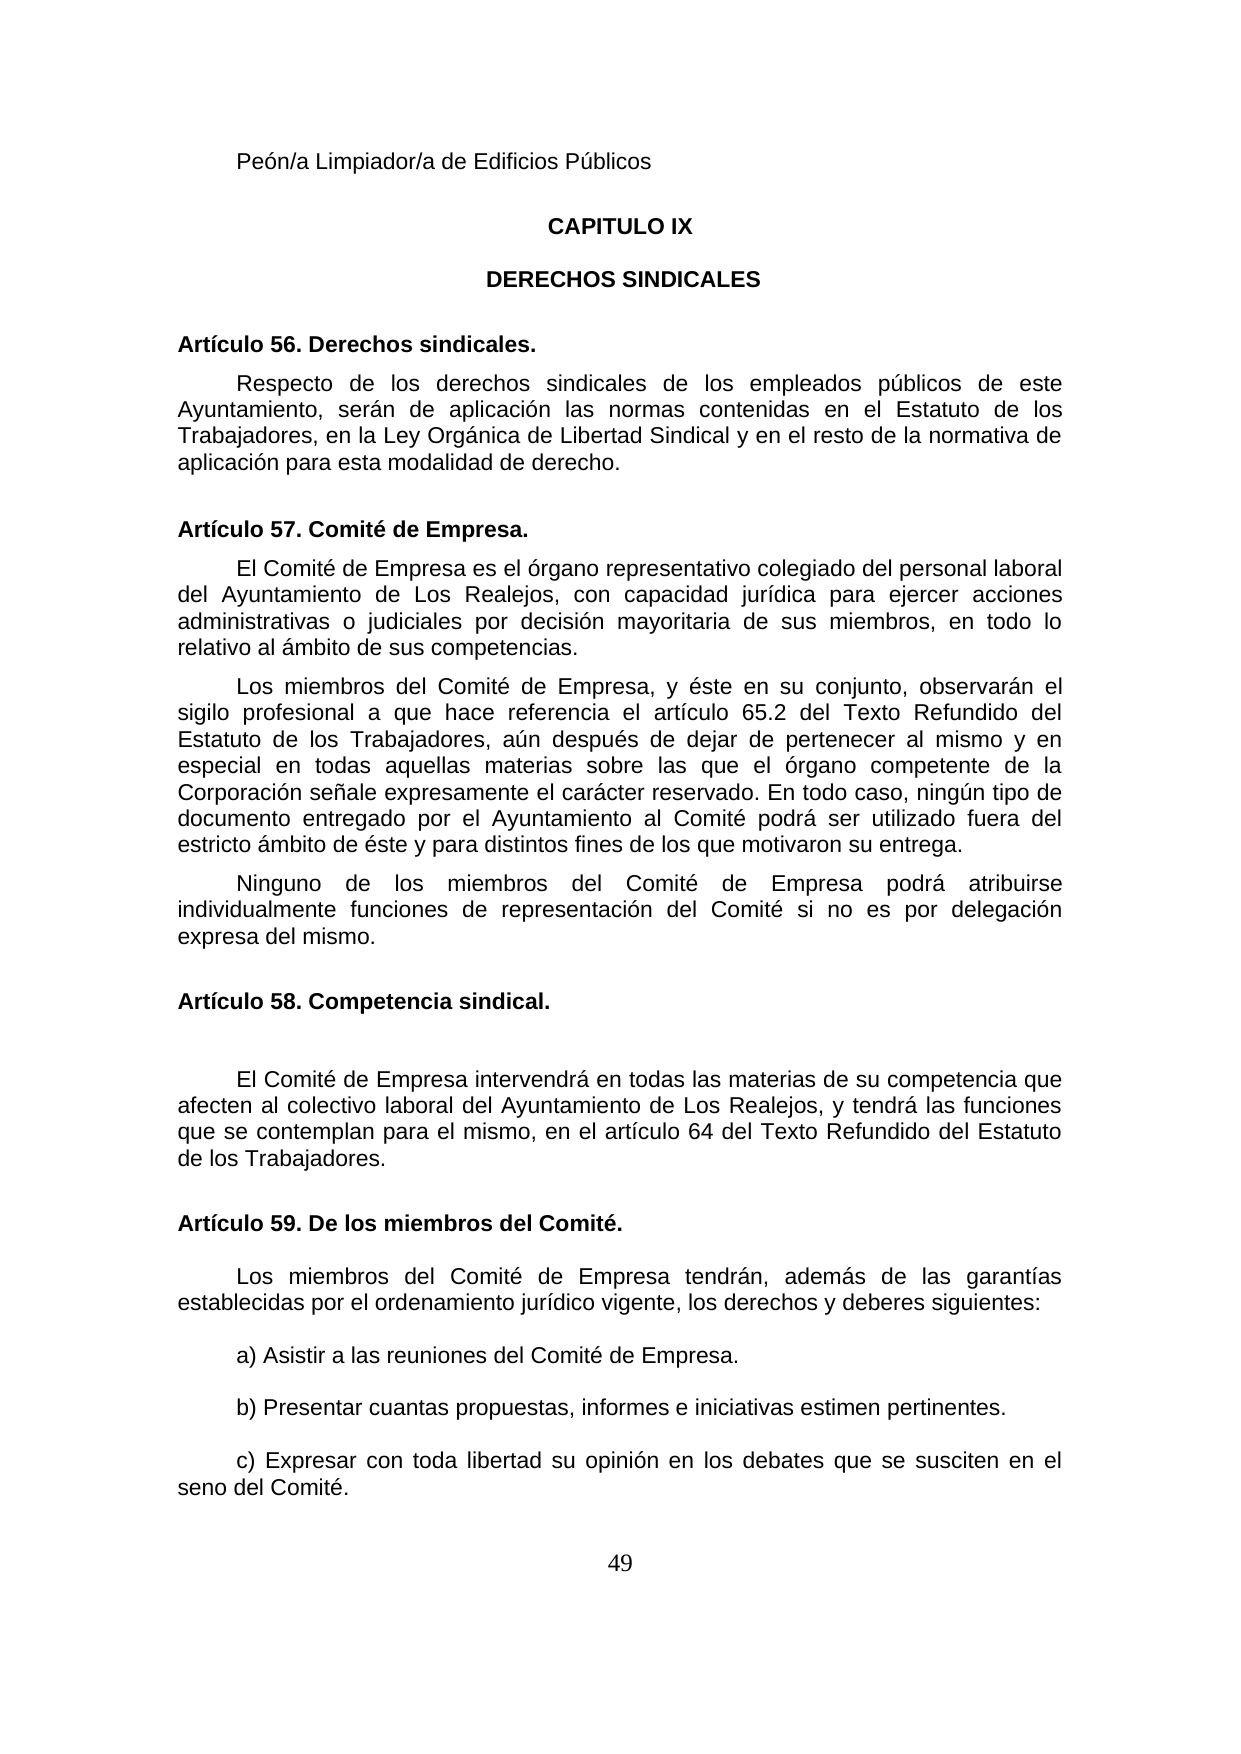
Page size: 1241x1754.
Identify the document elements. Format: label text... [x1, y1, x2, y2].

text Los miembros del Comité de Empresa tendrán, además de las garantías establecidas por el ordenamiento jurídico vigente, los derechos y deberes siguientes: [177, 1263, 1063, 1315]
text Ninguno de los miembros del Comité de Empresa podrá atribuirse individualmente funciones de representación del Comité si no es por delegación expresa del mismo. [177, 870, 1063, 949]
text El Comité de Empresa es el órgano representativo colegiado del personal laboral del Ayuntamiento de Los Realejos, con capacidad jurídica para ejercer acciones administrativas o judiciales por decisión mayoritaria de sus miembros, en todo lo relativo al ámbito de sus competencias. [177, 555, 1063, 661]
text c) Expresar con toda libertad su opinión en los debates que se susciten en el seno del Comité. [177, 1447, 1063, 1500]
text Artículo 59. De los miembros del Comité. [177, 1210, 1063, 1236]
text Artículo 56. Derechos sindicales. [177, 331, 1063, 357]
text Artículo 58. Competencia sindical. [177, 988, 1063, 1014]
text b) Presentar cuantas propuestas, informes e iniciativas estimen pertinentes. [177, 1394, 1063, 1421]
text Los miembros del Comité de Empresa, y éste en su conjunto, observarán el sigilo profesional a que hace referencia el artículo 65.2 del Texto Refundido del Estatuto de los Trabajadores, aún después de dejar de pertenecer al mismo y en especial en todas aquellas materias sobre las que el órgano competente de la Corporación señale expresamente el carácter reservado. En todo caso, ningún tipo de documento entregado por el Ayuntamiento al Comité podrá ser utilizado fuera del estricto ámbito de éste y para distintos fines de los que motivaron su entrega. [177, 673, 1063, 857]
text a) Asistir a las reuniones del Comité de Empresa. [177, 1342, 1063, 1368]
text El Comité de Empresa intervendrá en todas las materias de su competencia que afecten al colectivo laboral del Ayuntamiento de Los Realejos, y tendrá las funciones que se contemplan para el mismo, en el artículo 64 del Texto Refundido del Estatuto de los Trabajadores. [177, 1066, 1063, 1171]
text DERECHOS SINDICALES [177, 266, 1063, 292]
text Artículo 57. Comité de Empresa. [177, 516, 1063, 543]
text Respecto de los derechos sindicales de los empleados públicos de este Ayuntamiento, serán de aplicación las normas contenidas en el Estatuto de los Trabajadores, en la Ley Orgánica de Libertad Sindical y en el resto de la normativa de aplicación para esta modalidad de derecho. [177, 369, 1063, 475]
text Peón/a Limpiador/a de Edificios Públicos [236, 148, 1063, 174]
text CAPITULO IX [177, 213, 1063, 239]
